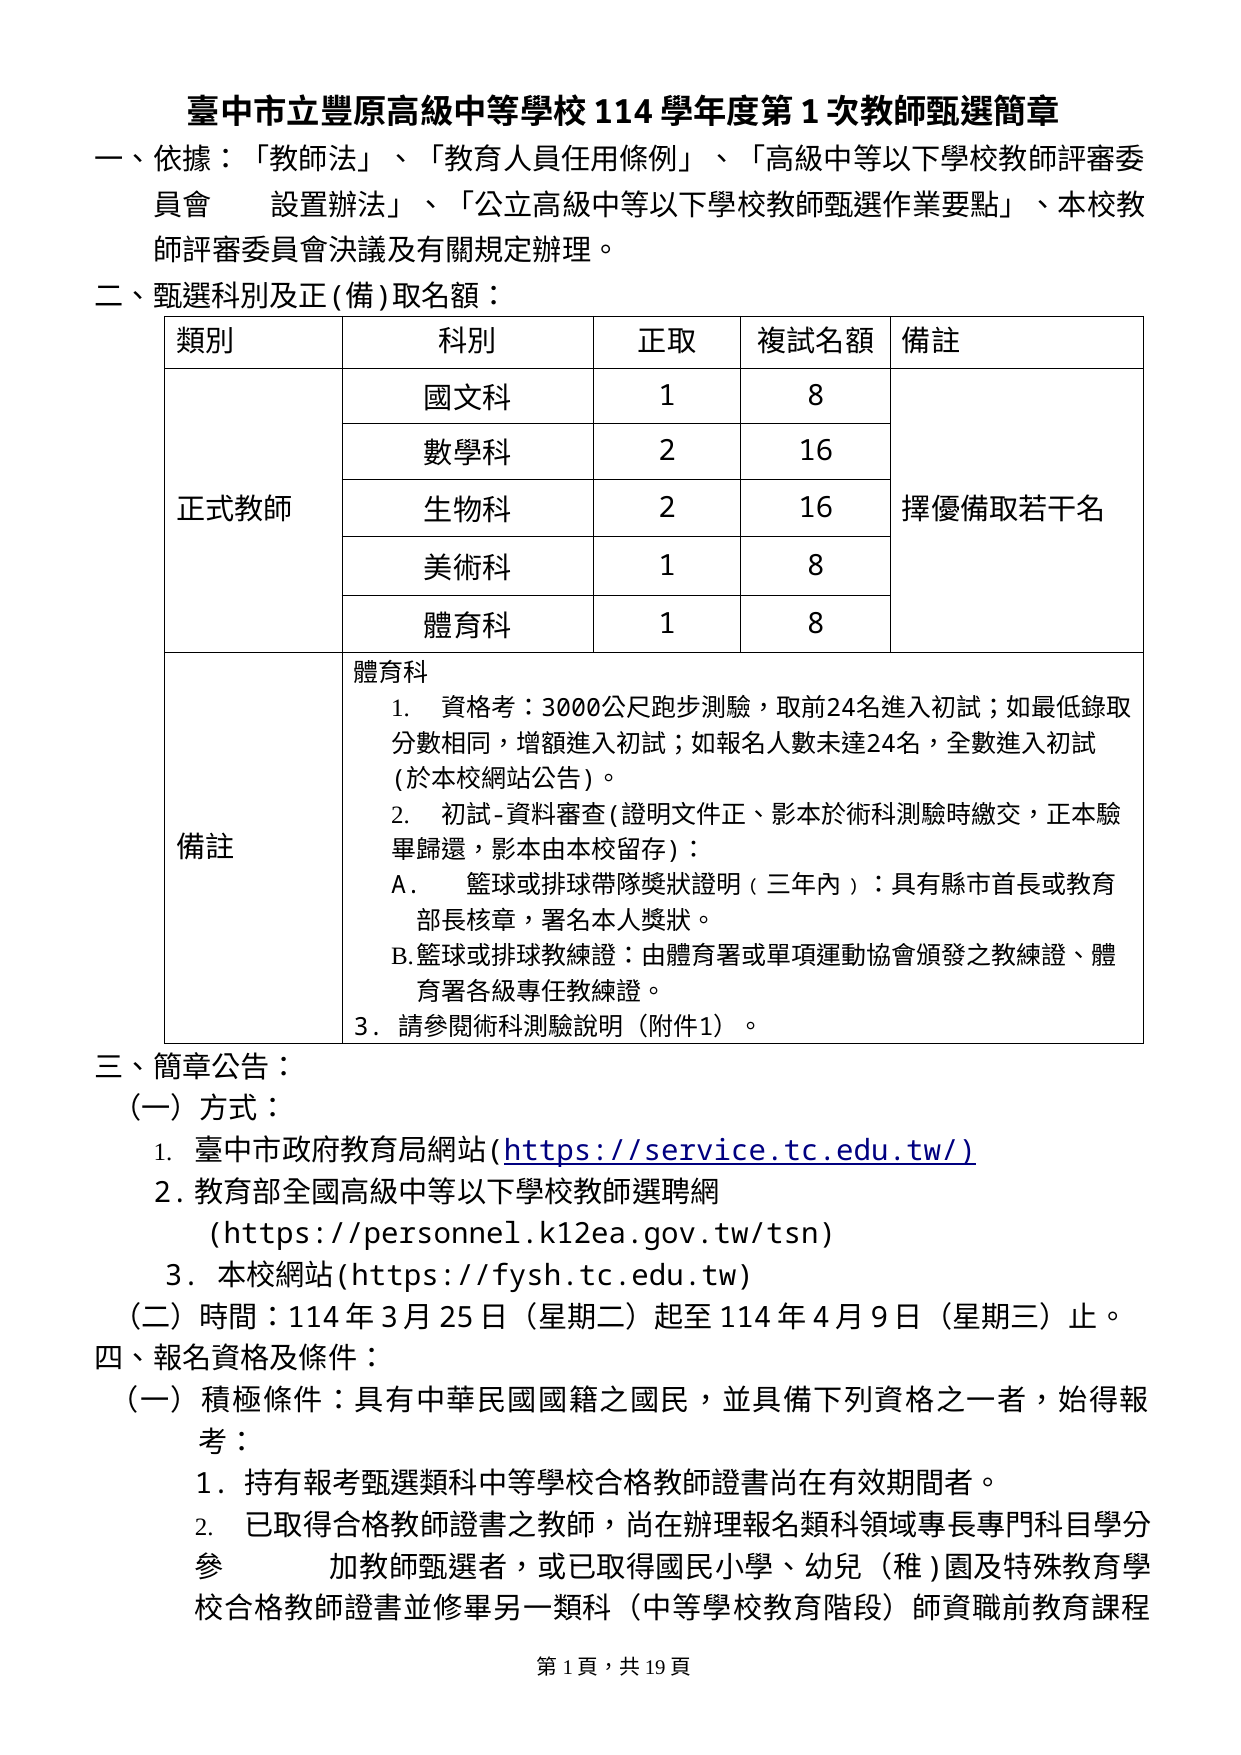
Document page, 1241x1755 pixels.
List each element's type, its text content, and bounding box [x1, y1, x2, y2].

list 持有報考甄選類科中等學校合格教師證書尚在有效期間者。 [194, 1460, 1152, 1502]
text （二）時間：114年3月25日（星期二）起至114年4月9日（星期三）止。四、報名資格及條件： [94, 1294, 1152, 1377]
table_cell 體育科 資格考：3000公尺跑步測驗，取前24名進入初試；如最低錄取分數相同，增額進入初試；如報名人數未達24名，全數進入初試(於本校網站公告)。 初試-資料審查(證明文件正、影本於術科測驗時繳交，正本驗畢歸還，影本由本校留存)： 籃球或排球帶隊奬狀證明﹙三年內﹚：具有縣市首長或教育部長核章，署名本人獎狀。 籃球或排球教練證：由體育署或單項運動協會頒發之教練證、體育署各級專任教練證。 3. 請參閱術科測驗說明（附件1）。 [343, 653, 1143, 1043]
table_header 正取 [594, 317, 740, 368]
table_cell 擇優備取若干名 [891, 369, 1143, 652]
text 二、甄選科別及正(備)取名額： [94, 270, 1152, 316]
text 三、簡章公告： [94, 1044, 1152, 1085]
table_cell 16 [741, 480, 890, 536]
text （一）方式： [94, 1085, 1152, 1127]
table_cell 8 [741, 596, 890, 652]
table_cell 8 [741, 537, 890, 595]
list 已取得合格教師證書之教師，尚在辦理報名類科領域專長專門科目學分參 加教師甄選者，或已取得國民小學、幼兒（稚)園及特殊教育學校合格教師證書並修畢另一類科（中等學校教育階段）師資職前教育課程者，得檢附原持有合格教師證書、中等學校教育階段師資職前教育證明書、專門科目認定證明書、專門科目學分表相關證書暨114年7月31日前能取得報名類科合格教師證書之切結書，暫准報名。 [194, 1502, 1152, 1627]
text 3. 本校網站(https://fysh.tc.edu.tw) [94, 1252, 1152, 1294]
table_cell 1 [594, 596, 740, 652]
text (https://personnel.k12ea.gov.tw/tsn) [153, 1210, 1152, 1252]
table_cell 16 [741, 424, 890, 479]
table_cell 2 [594, 480, 740, 536]
table_cell 1 [594, 369, 740, 422]
list 臺中市政府教育局網站(https://service.tc.edu.tw/) [94, 1127, 1152, 1169]
table_cell 美術科 [343, 537, 593, 595]
table_cell 8 [741, 369, 890, 422]
table_cell 體育科 [343, 596, 593, 652]
text （一）積極條件：具有中華民國國籍之國民，並具備下列資格之一者，始得報 考： [109, 1377, 1152, 1460]
table_cell 國文科 [343, 369, 593, 422]
table_header 複試名額 [741, 317, 890, 368]
table_cell 備註 [165, 653, 342, 1043]
table_cell 2 [594, 424, 740, 479]
text 臺中市立豐原高級中等學校114學年度第1次教師甄選簡章 [94, 89, 1152, 132]
text 一、依據：「教師法」、「教育人員任用條例」、「高級中等以下學校教師評審委員會 設置辦法」、「公立高級中等以下學校教師甄選作業要點」、本校教師評審委員會決議及有關規定辦理。 [94, 132, 1152, 270]
table_header 類別 [165, 317, 342, 368]
table_cell 生物科 [343, 480, 593, 536]
table_cell 1 [594, 537, 740, 595]
table_header 科別 [343, 317, 593, 368]
table_header 備註 [891, 317, 1143, 368]
table_cell 數學科 [343, 424, 593, 479]
list 教育部全國高級中等以下學校教師選聘網 [94, 1169, 1152, 1210]
table_cell 正式教師 [165, 369, 342, 652]
